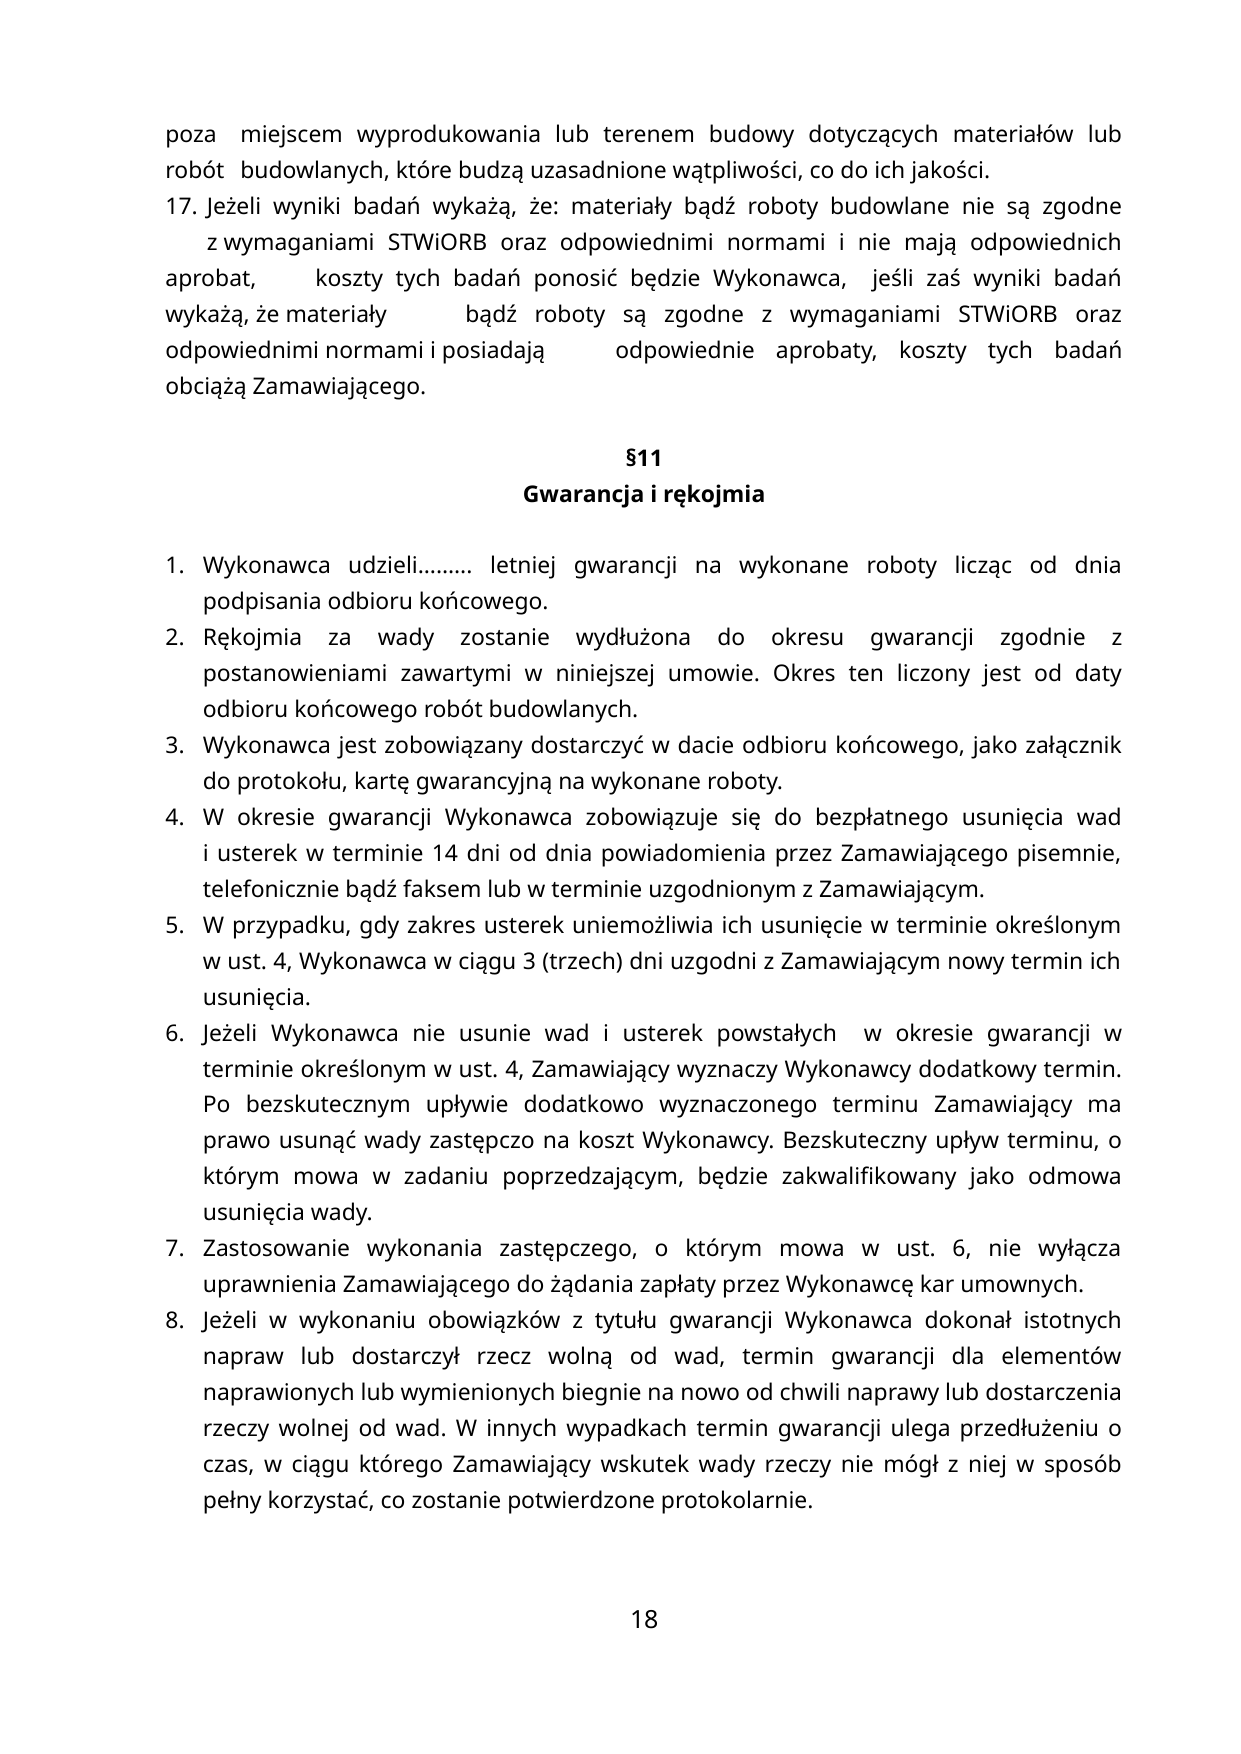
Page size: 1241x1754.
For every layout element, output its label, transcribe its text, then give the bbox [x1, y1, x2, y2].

list Wykonawca jest zobowiązany dostarczyć w dacie odbioru końcowego, jako załącznik do protokołu, kartę gwarancyjną na wykonane roboty. [165, 729, 1123, 796]
list poza miejscem wyprodukowania lub terenem budowy dotyczących materiałów lub robót budowlanych, które budzą uzasadnione wątpliwości, co do ich jakości. [124, 118, 1123, 185]
text §11 [165, 442, 1123, 473]
list Zastosowanie wykonania zastępczego, o którym mowa w ust. 6, nie wyłącza uprawnienia Zamawiającego do żądania zapłaty przez Wykonawcę kar umownych. [165, 1232, 1123, 1299]
list W przypadku, gdy zakres usterek uniemożliwia ich usunięcie w terminie określonym w ust. 4, Wykonawca w ciągu 3 (trzech) dni uzgodni z Zamawiającym nowy termin ich usunięcia. [165, 909, 1123, 1012]
list Wykonawca udzieli……... letniej gwarancji na wykonane roboty licząc od dnia podpisania odbioru końcowego. [165, 549, 1123, 617]
list Jeżeli w wykonaniu obowiązków z tytułu gwarancji Wykonawca dokonał istotnych napraw lub dostarczył rzecz wolną od wad, termin gwarancji dla elementów naprawionych lub wymienionych biegnie na nowo od chwili naprawy lub dostarczenia rzeczy wolnej od wad. W innych wypadkach termin gwarancji ulega przedłużeniu o czas, w ciągu którego Zamawiający wskutek wady rzeczy nie mógł z niej w sposób pełny korzystać, co zostanie potwierdzone protokolarnie. [165, 1304, 1123, 1515]
list W okresie gwarancji Wykonawca zobowiązuje się do bezpłatnego usunięcia wad i usterek w terminie 14 dni od dnia powiadomienia przez Zamawiającego pisemnie, telefonicznie bądź faksem lub w terminie uzgodnionym z Zamawiającym. [165, 801, 1123, 904]
list Rękojmia za wady zostanie wydłużona do okresu gwarancji zgodnie z postanowieniami zawartymi w niniejszej umowie. Okres ten liczony jest od daty odbioru końcowego robót budowlanych. [165, 621, 1123, 724]
list 17. Jeżeli wyniki badań wykażą, że: materiały bądź roboty budowlane nie są zgodne z wymaganiami STWiORB oraz odpowiednimi normami i nie mają odpowiednich aprobat, koszty tych badań ponosić będzie Wykonawca, jeśli zaś wyniki badań wykażą, że materiały bądź roboty są zgodne z wymaganiami STWiORB oraz odpowiednimi normami i posiadają odpowiednie aprobaty, koszty tych badań obciążą Zamawiającego. [165, 190, 1123, 401]
list Jeżeli Wykonawca nie usunie wad i usterek powstałych w okresie gwarancji w terminie określonym w ust. 4, Zamawiający wyznaczy Wykonawcy dodatkowy termin. Po bezskutecznym upływie dodatkowo wyznaczonego terminu Zamawiający ma prawo usunąć wady zastępczo na koszt Wykonawcy. Bezskuteczny upływ terminu, o którym mowa w zadaniu poprzedzającym, będzie zakwalifikowany jako odmowa usunięcia wady. [165, 1017, 1123, 1227]
text Gwarancja i rękojmia [165, 477, 1123, 509]
